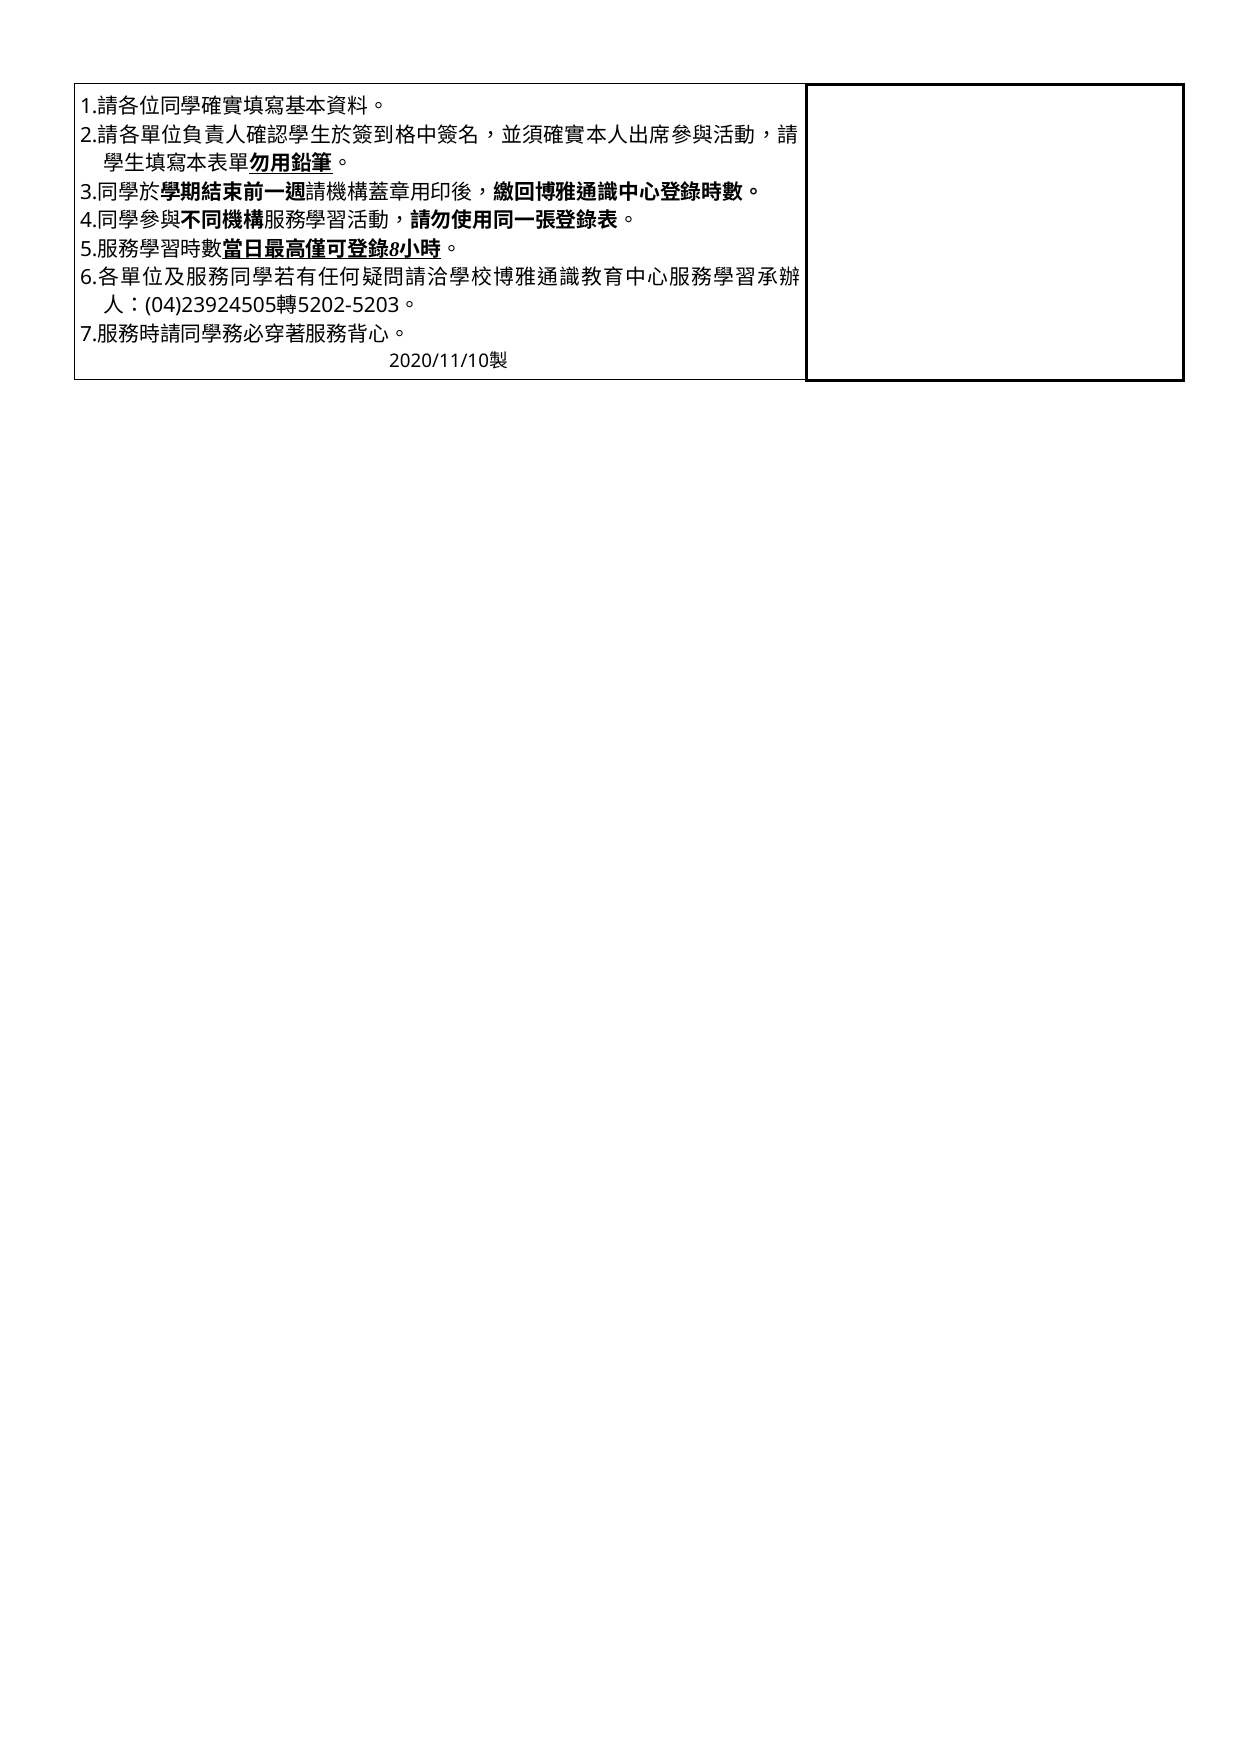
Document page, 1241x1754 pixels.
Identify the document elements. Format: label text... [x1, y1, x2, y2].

table_cell 1.請各位同學確實填寫基本資料。 2.請各單位負責人確認學生於簽到格中簽名，並須確實本人出席參與活動，請學生填寫本表單勿用鉛筆。 3.同學於學期結束前一週請機構蓋章用印後，繳回博雅通識中心登錄時數。 4.同學參與不同機構服務學習活動，請勿使用同一張登錄表。 5.服務學習時數當日最高僅可登錄8小時。 6.各單位及服務同學若有任何疑問請洽學校博雅通識教育中心服務學習承辦人：(04)23924505轉5202-5203。 7.服務時請同學務必穿著服務背心。 2020/11/10製 [75, 84, 805, 379]
table_cell [808, 86, 1182, 379]
